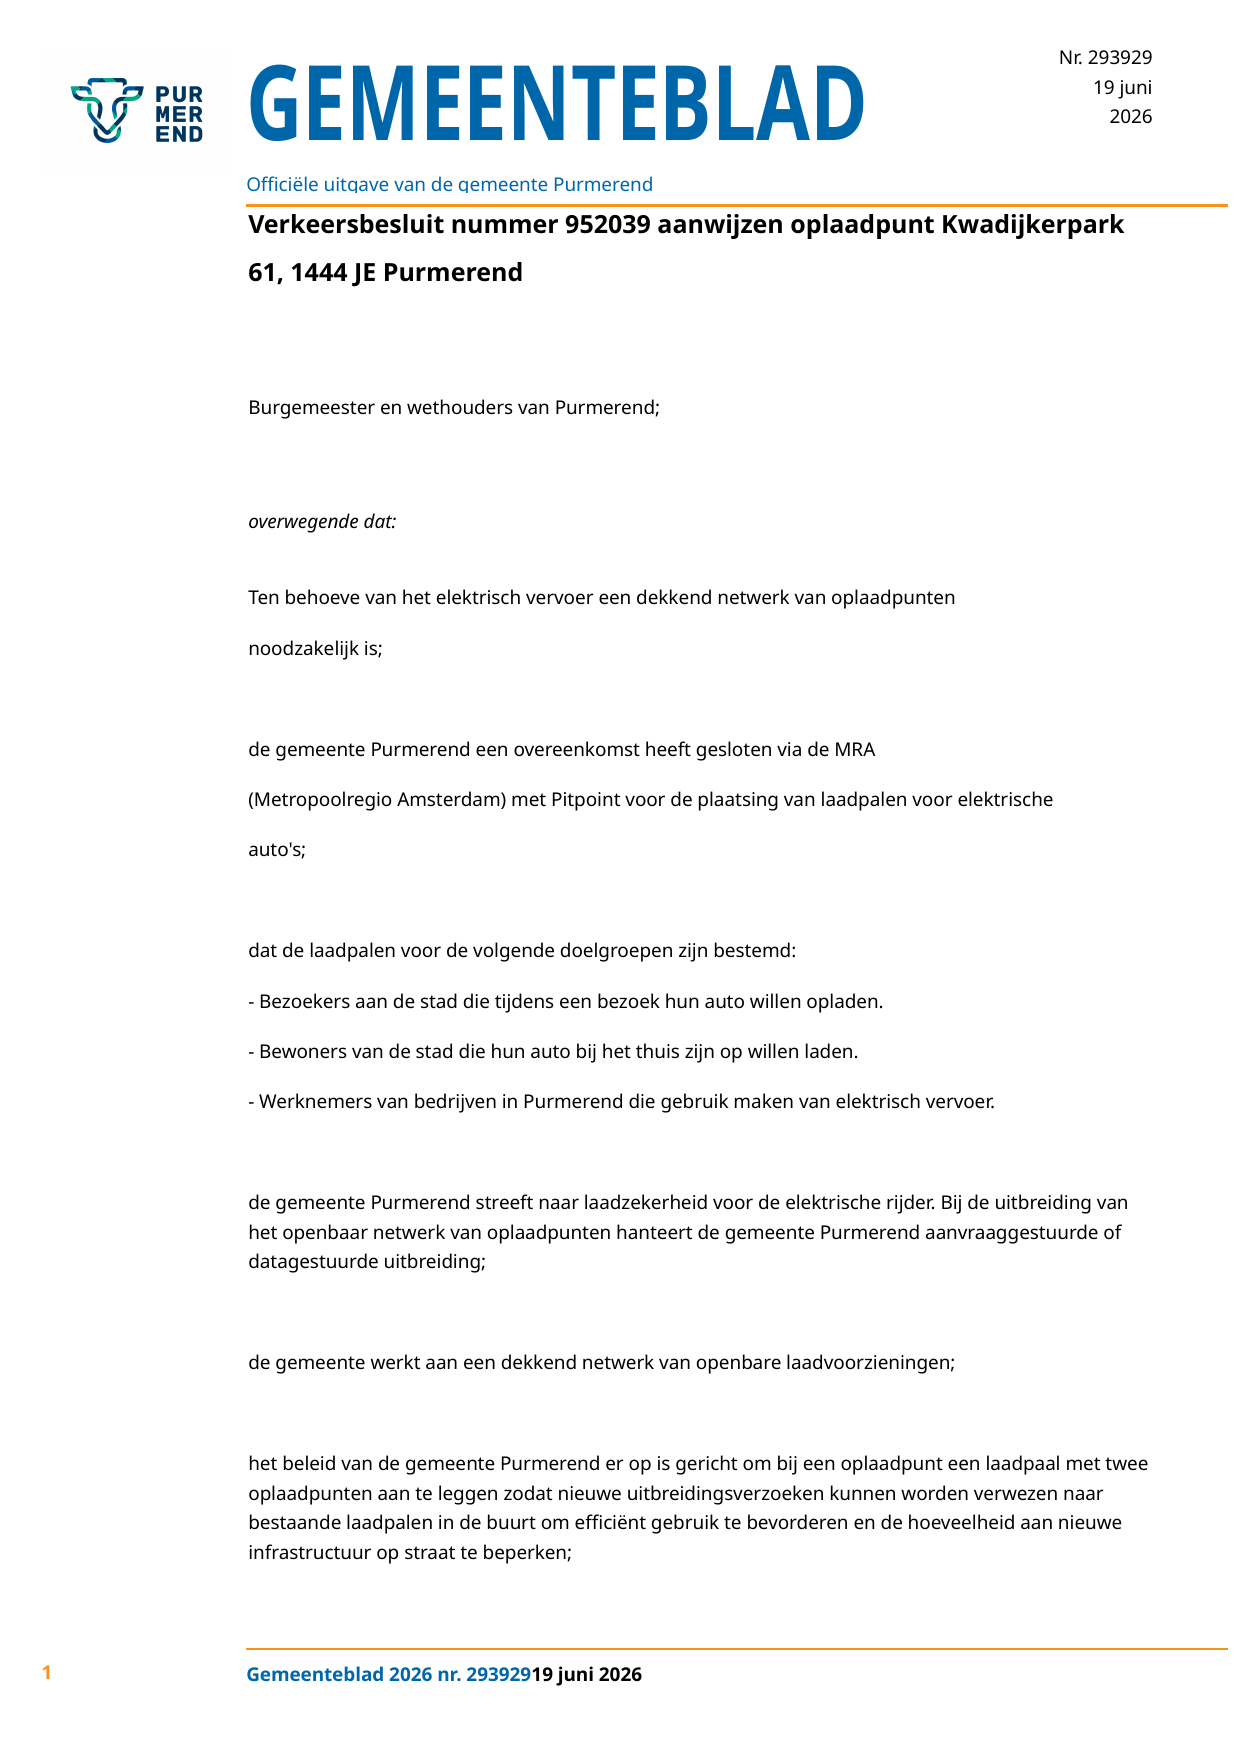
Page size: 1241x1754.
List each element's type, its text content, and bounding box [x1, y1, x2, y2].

text - Werknemers van bedrijven in Purmerend die gebruik maken van elektrisch vervoer. [248, 1089, 1152, 1114]
text Burgemeester en wethouders van Purmerend; [248, 394, 1152, 420]
text het beleid van de gemeente Purmerend er op is gericht om bij een oplaadpunt een laadpaal met twee oplaadpunten aan te leggen zodat nieuwe uitbreidingsverzoeken kunnen worden verwezen naar bestaande laadpalen in de buurt om efficiënt gebruik te bevorderen en de hoeveelheid aan nieuwe infrastructuur op straat te beperken; [248, 1450, 1152, 1565]
text de gemeente werkt aan een dekkend netwerk van openbare laadvoorzieningen; [248, 1349, 1152, 1375]
text Ten behoeve van het elektrisch vervoer een dekkend netwerk van oplaadpunten [248, 584, 1152, 610]
picture [41, 47, 231, 172]
text noodzakelijk is; [248, 635, 1152, 661]
text - Bewoners van de stad die hun auto bij het thuis zijn op willen laden. [248, 1038, 1152, 1064]
text - Bezoekers aan de stad die tijdens een bezoek hun auto willen opladen. [248, 988, 1152, 1014]
text Verkeersbesluit nummer 952039 aanwijzen oplaadpunt Kwadijkerpark 61, 1444 JE Purmerend [248, 207, 1152, 288]
text overwegende dat: [248, 508, 1152, 534]
text dat de laadpalen voor de volgende doelgroepen zijn bestemd: [248, 937, 1152, 963]
text auto's; [248, 837, 1152, 862]
text de gemeente Purmerend een overeenkomst heeft gesloten via de MRA [248, 736, 1152, 762]
text (Metropoolregio Amsterdam) met Pitpoint voor de plaatsing van laadpalen voor elektrische [248, 786, 1152, 812]
text de gemeente Purmerend streeft naar laadzekerheid voor de elektrische rijder. Bij de uitbreiding van het openbaar netwerk van oplaadpunten hanteert de gemeente Purmerend aanvraaggestuurde of datagestuurde uitbreiding; [248, 1189, 1152, 1274]
